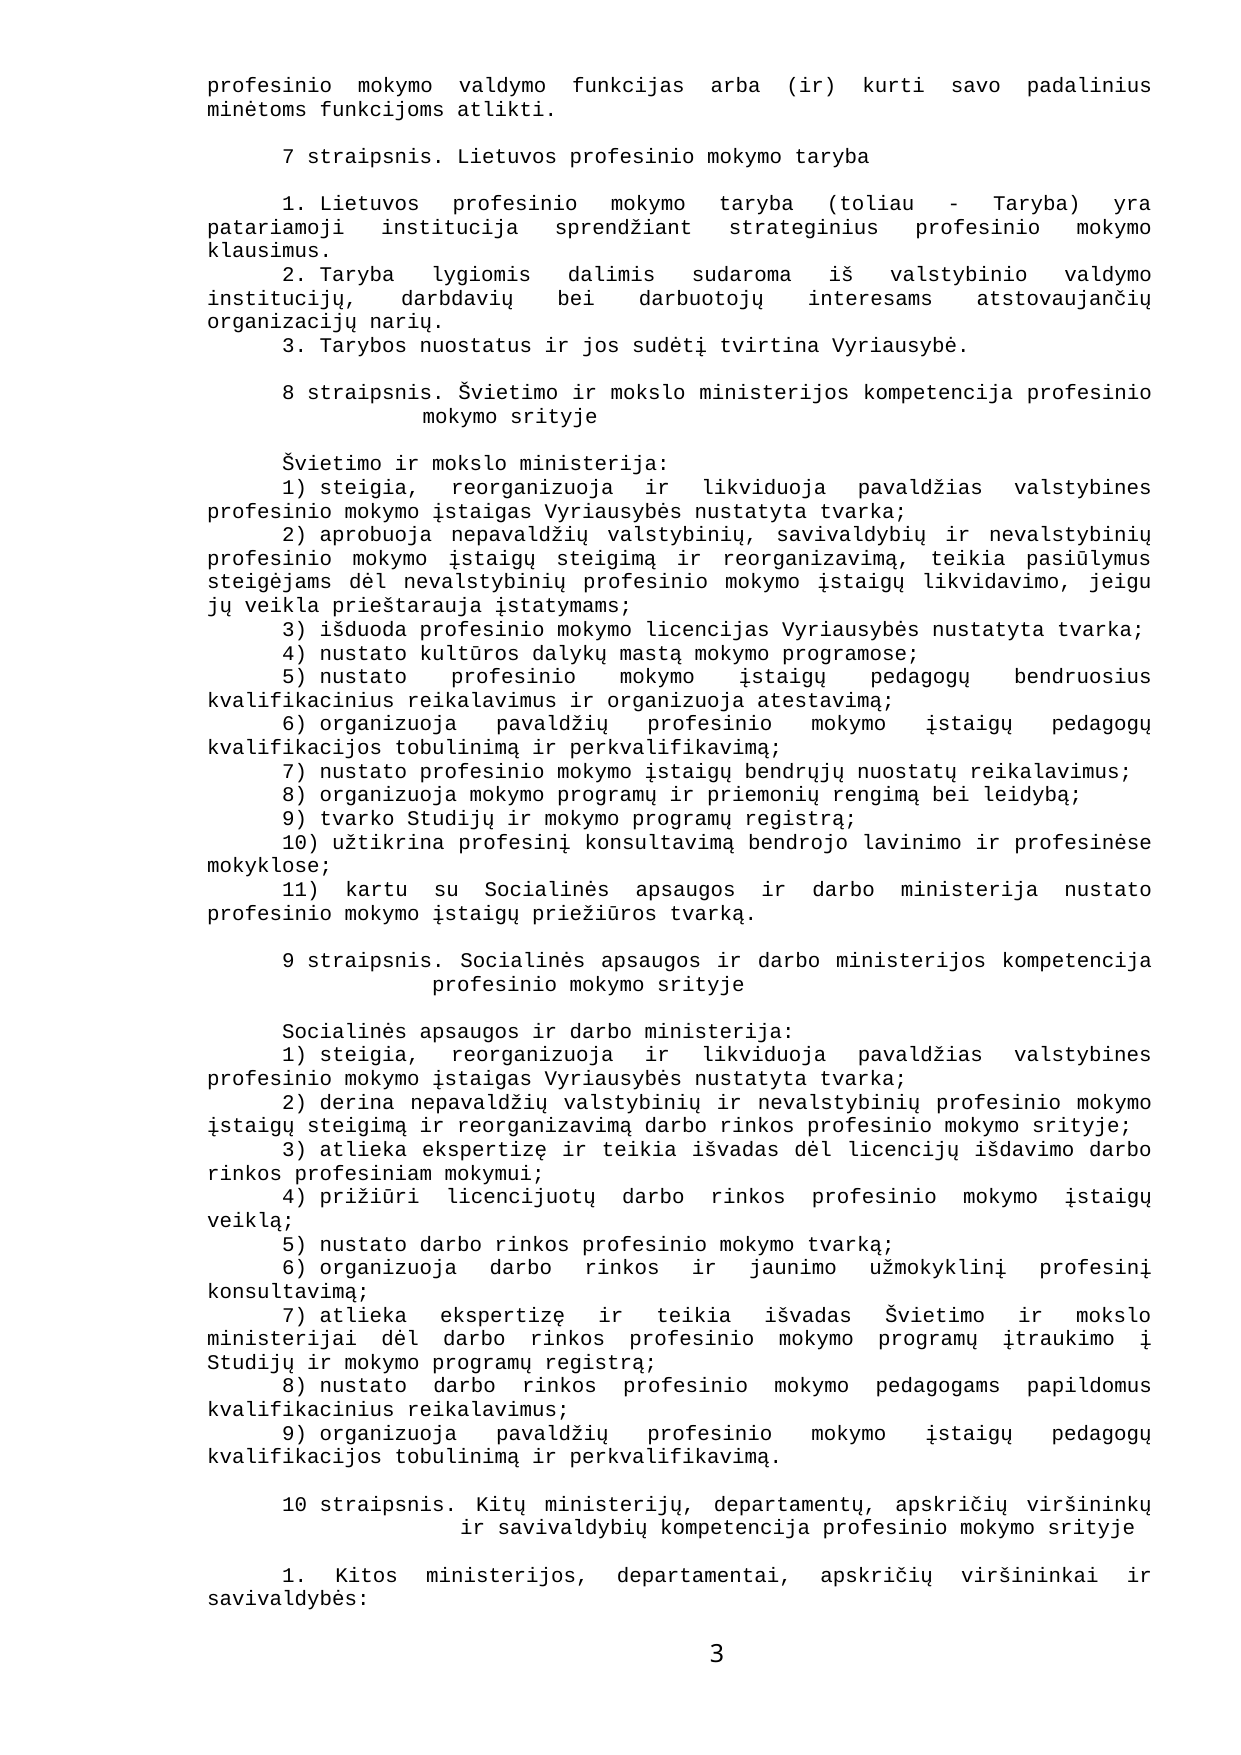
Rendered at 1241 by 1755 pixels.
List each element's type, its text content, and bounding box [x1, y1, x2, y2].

text 4) prižiūri licencijuotų darbo rinkos profesinio mokymo įstaigų veiklą; [207, 1186, 1152, 1234]
text 9 straipsnis. Socialinės apsaugos ir darbo ministerijos kompetencija profesinio mokymo srityje [282, 950, 1152, 997]
text 5) nustato profesinio mokymo įstaigų pedagogų bendruosius kvalifikacinius reikalavimus ir organizuoja atestavimą; [207, 666, 1152, 713]
text 7) nustato profesinio mokymo įstaigų bendrųjų nuostatų reikalavimus; [207, 761, 1152, 784]
text 8) organizuoja mokymo programų ir priemonių rengimą bei leidybą; [207, 784, 1152, 808]
text 2. Taryba lygiomis dalimis sudaroma iš valstybinio valdymo institucijų, darbdavių bei darbuotojų interesams atstovaujančių organizacijų narių. [207, 264, 1152, 335]
text 2) derina nepavaldžių valstybinių ir nevalstybinių profesinio mokymo įstaigų steigimą ir reorganizavimą darbo rinkos profesinio mokymo srityje; [207, 1092, 1152, 1139]
text 8) nustato darbo rinkos profesinio mokymo pedagogams papildomus kvalifikacinius reikalavimus; [207, 1376, 1152, 1423]
text Švietimo ir mokslo ministerija: [207, 453, 1152, 477]
text 5) nustato darbo rinkos profesinio mokymo tvarką; [207, 1234, 1152, 1257]
text 8 straipsnis. Švietimo ir mokslo ministerijos kompetencija profesinio mokymo srityje [282, 382, 1152, 430]
text 1. Kitos ministerijos, departamentai, apskričių viršininkai ir savivaldybės: [207, 1565, 1152, 1612]
text 7) atlieka ekspertizę ir teikia išvadas Švietimo ir mokslo ministerijai dėl darbo rinkos profesinio mokymo programų įtraukimo į Studijų ir mokymo programų registrą; [207, 1304, 1152, 1376]
text 6) organizuoja darbo rinkos ir jaunimo užmokyklinį profesinį konsultavimą; [207, 1257, 1152, 1304]
text Socialinės apsaugos ir darbo ministerija: [207, 1021, 1152, 1044]
text 3) išduoda profesinio mokymo licencijas Vyriausybės nustatyta tvarka; [207, 619, 1152, 642]
text 1) steigia, reorganizuoja ir likviduoja pavaldžias valstybines profesinio mokymo įstaigas Vyriausybės nustatyta tvarka; [207, 477, 1152, 524]
text 9) tvarko Studijų ir mokymo programų registrą; [207, 808, 1152, 832]
text 11) kartu su Socialinės apsaugos ir darbo ministerija nustato profesinio mokymo įstaigų priežiūros tvarką. [207, 879, 1152, 926]
text 10) užtikrina profesinį konsultavimą bendrojo lavinimo ir profesinėse mokyklose; [207, 832, 1152, 879]
text 7 straipsnis. Lietuvos profesinio mokymo taryba [207, 146, 1152, 169]
text 2) aprobuoja nepavaldžių valstybinių, savivaldybių ir nevalstybinių profesinio mokymo įstaigų steigimą ir reorganizavimą, teikia pasiūlymus steigėjams dėl nevalstybinių profesinio mokymo įstaigų likvidavimo, jeigu jų veikla prieštarauja įstatymams; [207, 524, 1152, 619]
text profesinio mokymo valdymo funkcijas arba (ir) kurti savo padalinius minėtoms funkcijoms atlikti. [207, 75, 1152, 122]
text 4) nustato kultūros dalykų mastą mokymo programose; [207, 642, 1152, 666]
text 10 straipsnis. Kitų ministerijų, departamentų, apskričių viršininkų ir savivaldybių kompetencija profesinio mokymo srityje [282, 1494, 1152, 1541]
text 1. Lietuvos profesinio mokymo taryba (toliau - Taryba) yra patariamoji institucija sprendžiant strateginius profesinio mokymo klausimus. [207, 193, 1152, 264]
text 6) organizuoja pavaldžių profesinio mokymo įstaigų pedagogų kvalifikacijos tobulinimą ir perkvalifikavimą; [207, 713, 1152, 761]
text 3. Tarybos nuostatus ir jos sudėtį tvirtina Vyriausybė. [207, 335, 1152, 359]
text 9) organizuoja pavaldžių profesinio mokymo įstaigų pedagogų kvalifikacijos tobulinimą ir perkvalifikavimą. [207, 1423, 1152, 1470]
text 1) steigia, reorganizuoja ir likviduoja pavaldžias valstybines profesinio mokymo įstaigas Vyriausybės nustatyta tvarka; [207, 1044, 1152, 1092]
text 3) atlieka ekspertizę ir teikia išvadas dėl licencijų išdavimo darbo rinkos profesiniam mokymui; [207, 1139, 1152, 1186]
